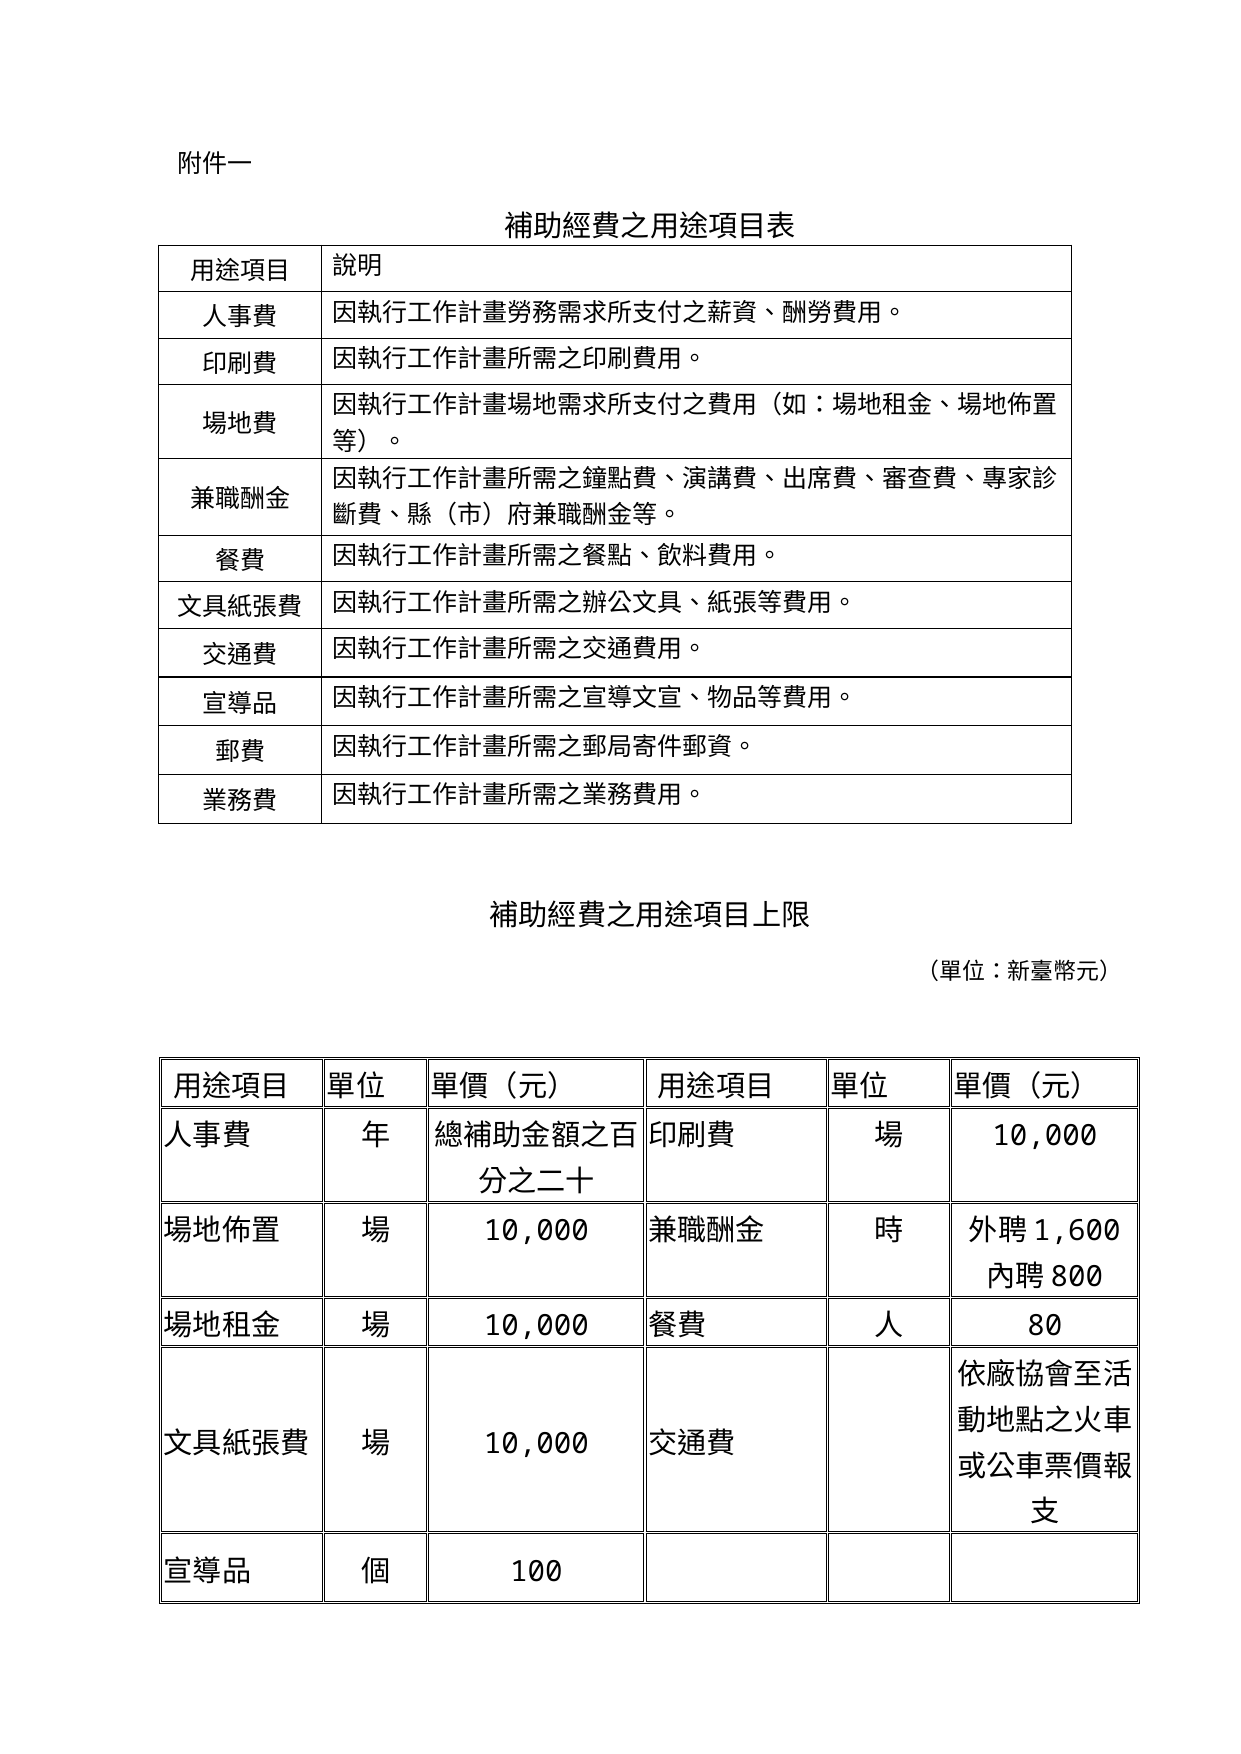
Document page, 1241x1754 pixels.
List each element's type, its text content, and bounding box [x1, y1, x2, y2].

table_cell [647, 1534, 826, 1601]
table_cell 場 [325, 1348, 426, 1531]
table_cell 人 [829, 1299, 949, 1344]
text 補助經費之用途項目上限 [177, 888, 1122, 934]
table_cell 總補助金額之百分之二十 [429, 1109, 643, 1201]
table_cell 100 [429, 1534, 643, 1601]
table_cell 因執行工作計畫所需之辦公文具、紙張等費用。 [322, 582, 1071, 628]
table_header 單價（元） [952, 1060, 1137, 1106]
table_cell 場 [829, 1109, 949, 1201]
table_header 用途項目 [647, 1060, 826, 1106]
table_cell 餐費 [159, 536, 321, 581]
table_cell 郵費 [159, 726, 321, 774]
table_cell 因執行工作計畫所需之鐘點費、演講費、出席費、審查費、專家診斷費、縣（市）府兼職酬金等。 [322, 459, 1071, 535]
table_cell 兼職酬金 [159, 459, 321, 535]
table_cell 因執行工作計畫勞務需求所支付之薪資、酬勞費用。 [322, 292, 1071, 337]
table_cell 10,000 [429, 1348, 643, 1531]
text 附件一 [177, 119, 1122, 182]
table_cell 因執行工作計畫場地需求所支付之費用（如：場地租金、場地佈置等）。 [322, 385, 1071, 457]
table_cell 外聘1,600 內聘800 [952, 1204, 1137, 1296]
table_cell [952, 1534, 1137, 1601]
table_cell 因執行工作計畫所需之交通費用。 [322, 629, 1071, 676]
table_cell 印刷費 [159, 339, 321, 384]
table_header 單價（元） [429, 1060, 643, 1106]
table_cell 因執行工作計畫所需之印刷費用。 [322, 339, 1071, 384]
table_cell 場 [325, 1299, 426, 1344]
table_cell 交通費 [159, 629, 321, 676]
table_header 用途項目 [162, 1060, 322, 1106]
table_cell 宣導品 [162, 1534, 322, 1601]
table_header 單位 [829, 1060, 949, 1106]
table_cell 因執行工作計畫所需之郵局寄件郵資。 [322, 726, 1071, 774]
table_header 說明 [322, 246, 1071, 291]
table_header 用途項目 [159, 246, 321, 291]
table_cell 10,000 [429, 1204, 643, 1296]
table_header 單位 [325, 1060, 426, 1106]
table_cell [829, 1348, 949, 1531]
text 補助經費之用途項目表 [177, 182, 1122, 244]
table_cell [829, 1534, 949, 1601]
table_cell 兼職酬金 [647, 1204, 826, 1296]
table_cell 宣導品 [159, 678, 321, 725]
text （單位：新臺幣元） [177, 953, 1122, 986]
table_cell 依廠協會至活動地點之火車或公車票價報支 [952, 1348, 1137, 1531]
table_cell 年 [325, 1109, 426, 1201]
table_cell 因執行工作計畫所需之宣導文宣、物品等費用。 [322, 678, 1071, 725]
table_cell 10,000 [429, 1299, 643, 1344]
table_cell 餐費 [647, 1299, 826, 1344]
table_cell 文具紙張費 [162, 1348, 322, 1531]
table_cell 場地租金 [162, 1299, 322, 1344]
table_cell 因執行工作計畫所需之業務費用。 [322, 775, 1071, 823]
table_cell 文具紙張費 [159, 582, 321, 628]
table_cell 個 [325, 1534, 426, 1601]
table_cell 10,000 [952, 1109, 1137, 1201]
table_cell 人事費 [162, 1109, 322, 1201]
table_cell 時 [829, 1204, 949, 1296]
table_cell 交通費 [647, 1348, 826, 1531]
table_cell 場地佈置 [162, 1204, 322, 1296]
table_cell 場 [325, 1204, 426, 1296]
table_cell 業務費 [159, 775, 321, 823]
table_cell 印刷費 [647, 1109, 826, 1201]
table_cell 人事費 [159, 292, 321, 337]
table_cell 場地費 [159, 385, 321, 457]
table_cell 80 [952, 1299, 1137, 1344]
table_cell 因執行工作計畫所需之餐點、飲料費用。 [322, 536, 1071, 581]
